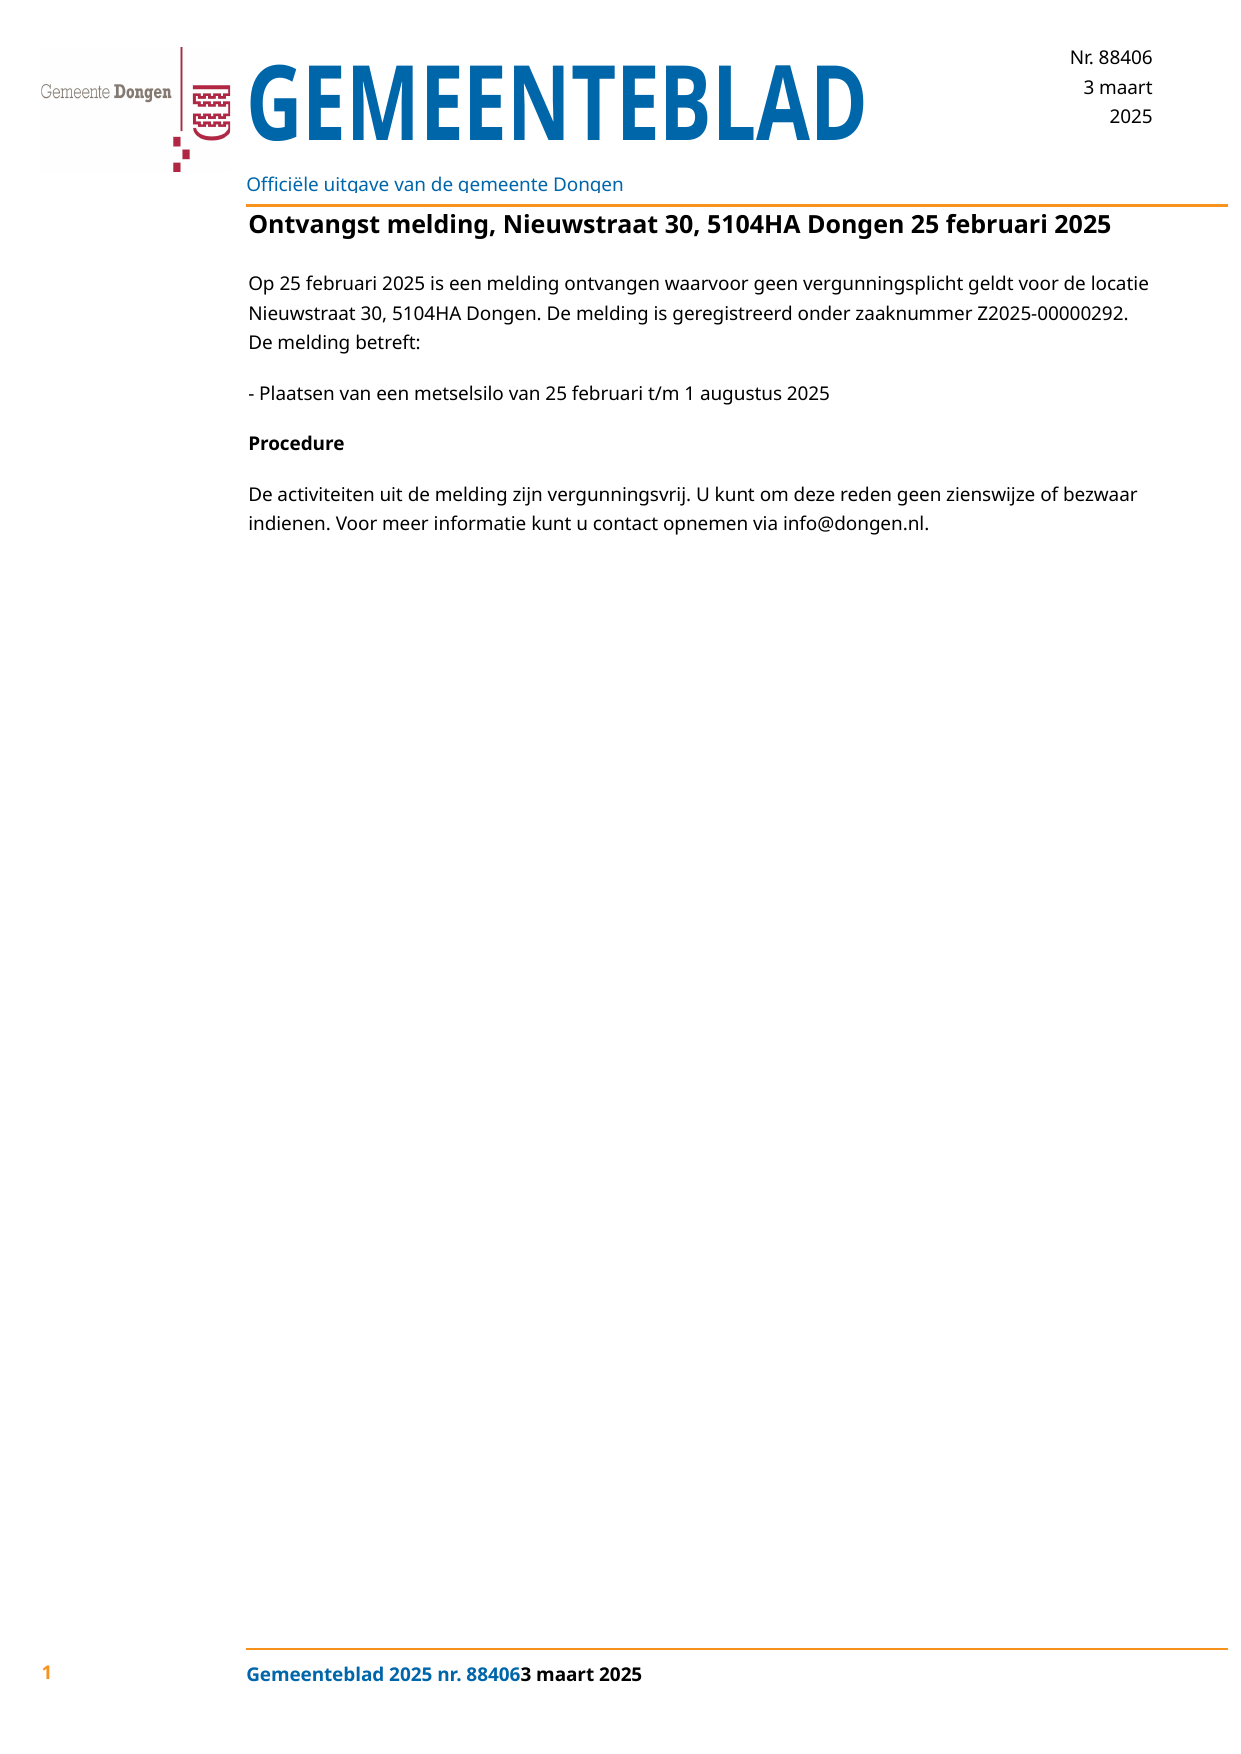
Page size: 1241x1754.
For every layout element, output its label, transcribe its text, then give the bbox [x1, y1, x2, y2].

text Ontvangst melding, Nieuwstraat 30, 5104HA Dongen 25 februari 2025 [248, 207, 1152, 241]
text Procedure [248, 430, 1152, 456]
text De activiteiten uit de melding zijn vergunningsvrij. U kunt om deze reden geen zienswijze of bezwaar indienen. Voor meer informatie kunt u contact opnemen via info@dongen.nl. [248, 481, 1152, 536]
picture [41, 47, 231, 172]
text - Plaatsen van een metselsilo van 25 februari t/m 1 augustus 2025 [248, 380, 1152, 406]
text Op 25 februari 2025 is een melding ontvangen waarvoor geen vergunningsplicht geldt voor de locatie Nieuwstraat 30, 5104HA Dongen. De melding is geregistreerd onder zaaknummer Z2025-00000292. De melding betreft: [248, 270, 1152, 355]
